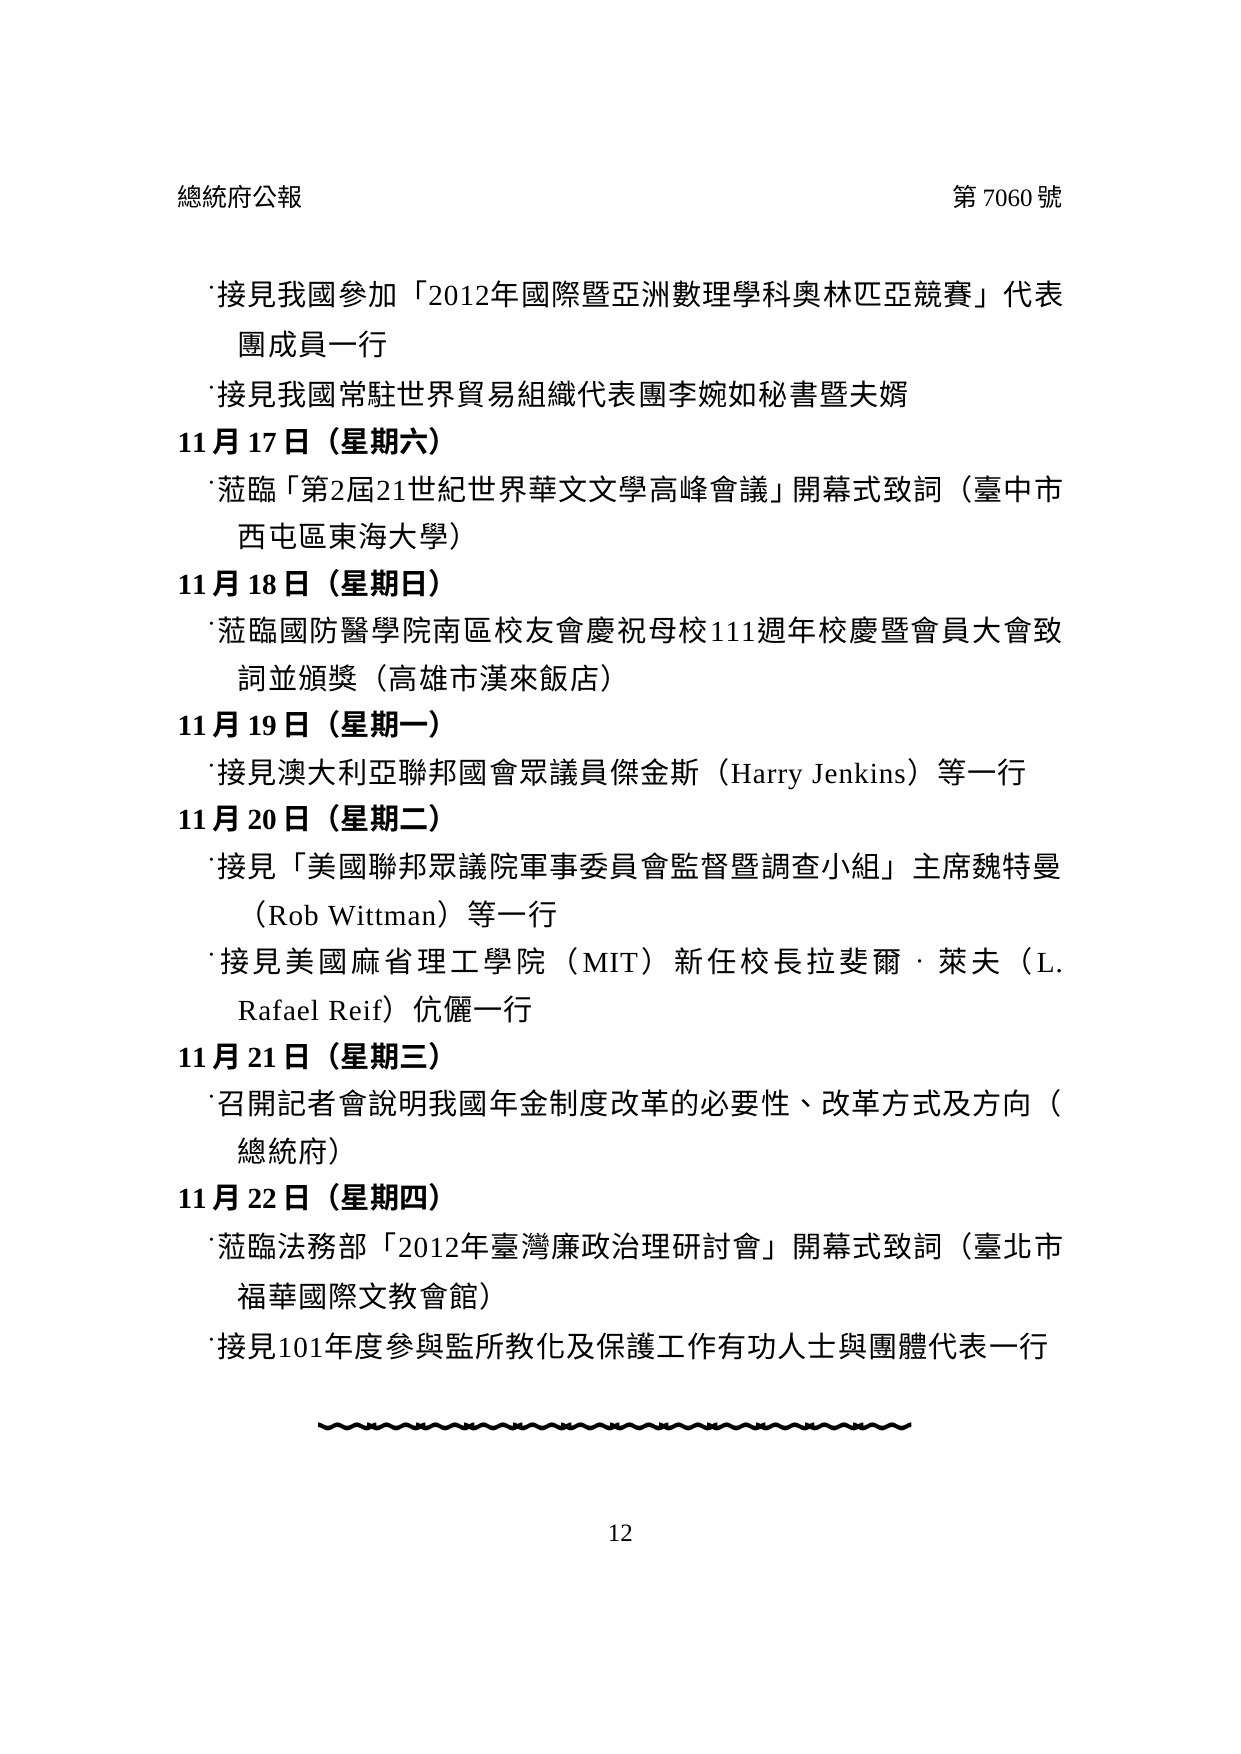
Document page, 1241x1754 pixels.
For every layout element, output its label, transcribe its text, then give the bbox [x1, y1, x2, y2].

text ˙接見澳大利亞聯邦國會眾議員傑金斯（Harry Jenkins）等一行 [206, 745, 1063, 793]
text ˙蒞臨法務部「2012年臺灣廉政治理研討會」開幕式致詞（臺北市福華國際文教會館） [206, 1218, 1063, 1318]
text ˙召開記者會說明我國年金制度改革的必要性、改革方式及方向（總統府） [206, 1076, 1063, 1172]
text 11月22日（星期四） [177, 1172, 1063, 1218]
text ˙蒞臨國防醫學院南區校友會慶祝母校111週年校慶暨會員大會致詞並頒獎（高雄市漢來飯店） [206, 603, 1063, 699]
text 11月18日（星期日） [177, 557, 1063, 603]
text ˙接見101年度參與監所教化及保護工作有功人士與團體代表一行 [206, 1318, 1063, 1368]
text ﹏﹏﹏﹏﹏﹏﹏﹏﹏﹏﹏﹏ [177, 1405, 1063, 1430]
text 11月20日（星期二） [177, 793, 1063, 839]
text 11月21日（星期三） [177, 1030, 1063, 1076]
text 11月17日（星期六） [177, 416, 1063, 462]
text ˙接見「美國聯邦眾議院軍事委員會監督暨調查小組」主席魏特曼（Rob Wittman）等一行 [206, 839, 1063, 934]
text ˙接見我國常駐世界貿易組織代表團李婉如秘書暨夫婿 [206, 366, 1063, 416]
text 11月19日（星期一） [177, 699, 1063, 745]
text ˙接見美國麻省理工學院（MIT）新任校長拉斐爾‧萊夫（L. Rafael Reif）伉儷一行 [206, 934, 1063, 1030]
text ˙接見我國參加「2012年國際暨亞洲數理學科奧林匹亞競賽」代表團成員一行 [206, 266, 1063, 366]
text ˙蒞臨「第2屆21世紀世界華文文學高峰會議」開幕式致詞（臺中市西屯區東海大學） [206, 462, 1063, 557]
